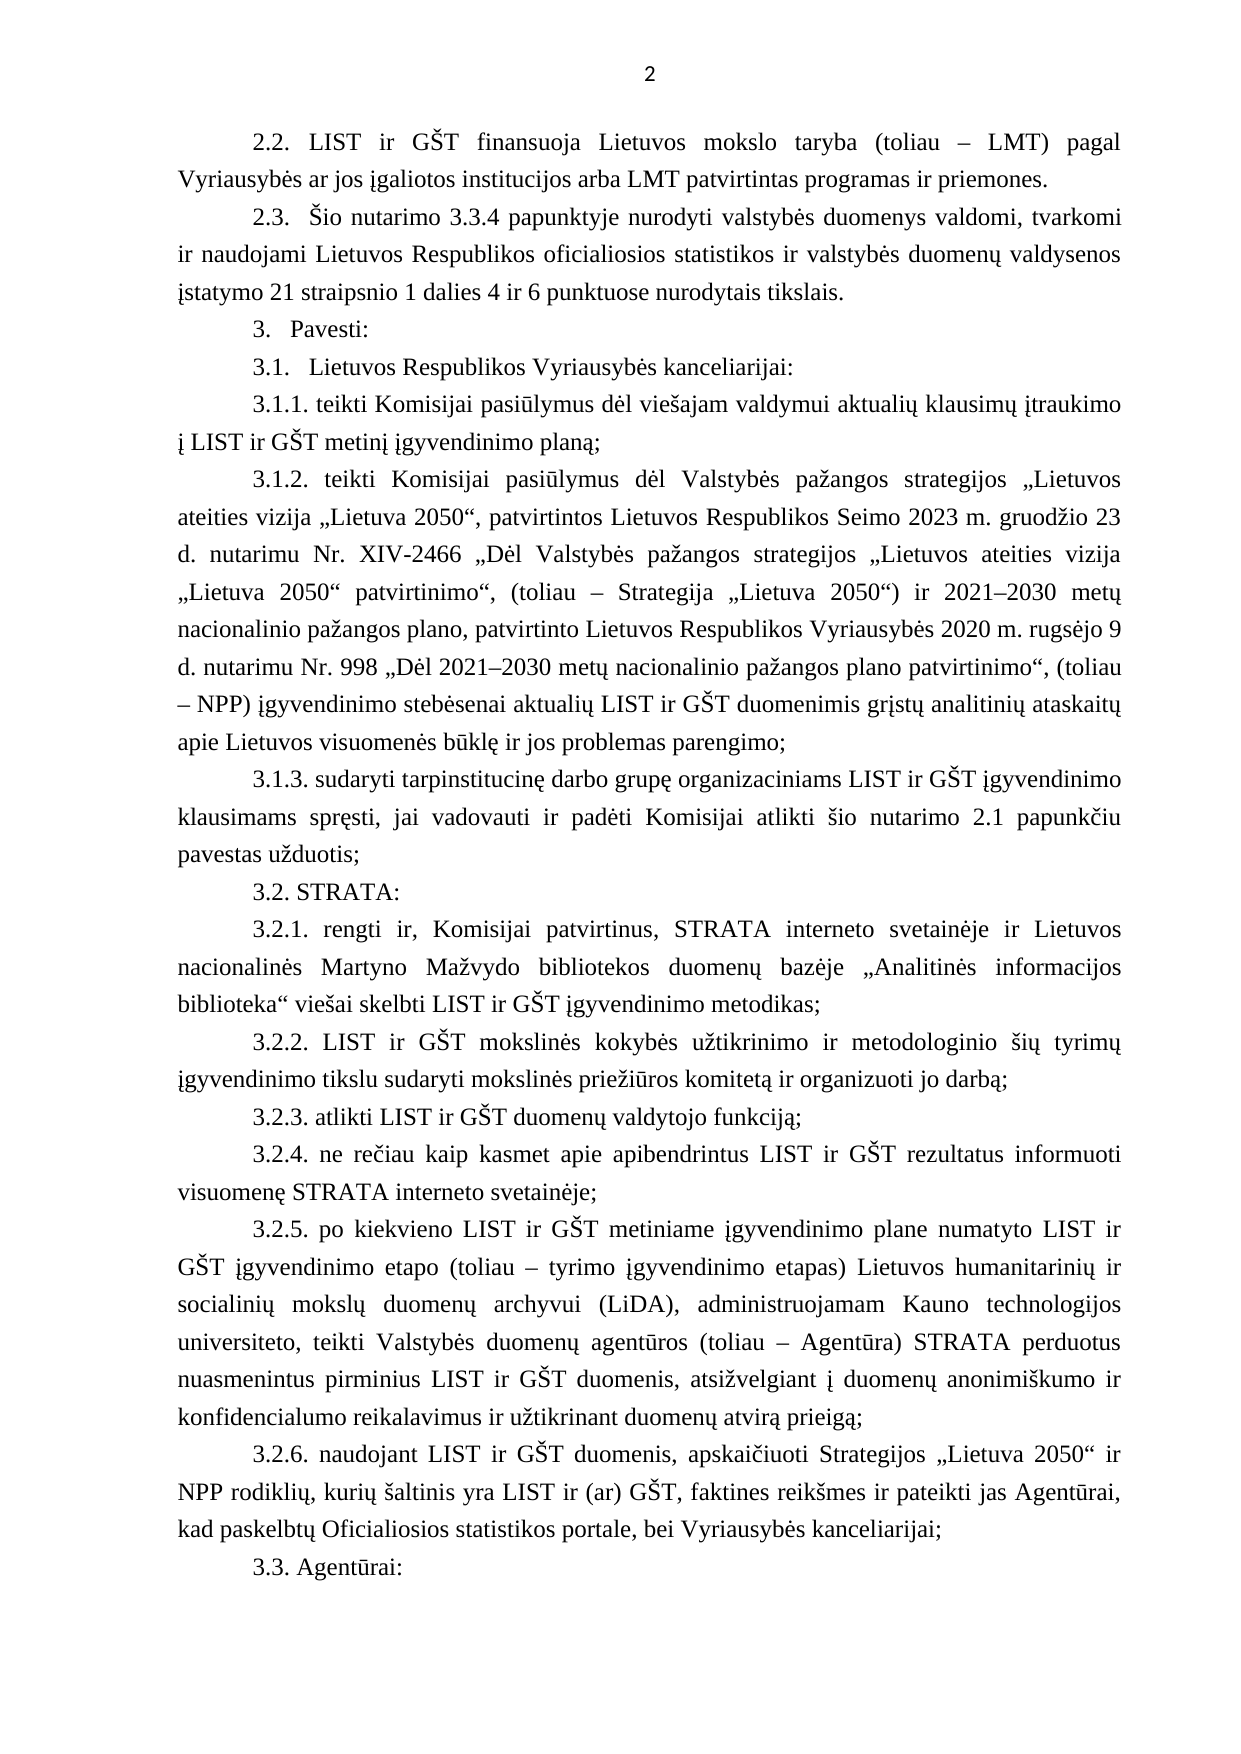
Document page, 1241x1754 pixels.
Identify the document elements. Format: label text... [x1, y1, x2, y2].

text 3.1.1. teikti Komisijai pasiūlymus dėl viešajam valdymui aktualių klausimų įtraukimo į LIST ir GŠT metinį įgyvendinimo planą; [177, 381, 1122, 456]
text 3.2.3. atlikti LIST ir GŠT duomenų valdytojo funkciją; [177, 1093, 1122, 1131]
text 3.2.5. po kiekvieno LIST ir GŠT metiniame įgyvendinimo plane numatyto LIST ir GŠT įgyvendinimo etapo (toliau – tyrimo įgyvendinimo etapas) Lietuvos humanitarinių ir socialinių mokslų duomenų archyvui (LiDA), administruojamam Kauno technologijos universiteto, teikti Valstybės duomenų agentūros (toliau – Agentūra) STRATA perduotus nuasmenintus pirminius LIST ir GŠT duomenis, atsižvelgiant į duomenų anonimiškumo ir konfidencialumo reikalavimus ir užtikrinant duomenų atvirą prieigą; [177, 1206, 1122, 1431]
text 3.2.2. LIST ir GŠT mokslinės kokybės užtikrinimo ir metodologinio šių tyrimų įgyvendinimo tikslu sudaryti mokslinės priežiūros komitetą ir organizuoti jo darbą; [177, 1018, 1122, 1093]
text 3.3. Agentūrai: [177, 1543, 1122, 1581]
text 2.2. LIST ir GŠT finansuoja Lietuvos mokslo taryba (toliau – LMT) pagal Vyriausybės ar jos įgaliotos institucijos arba LMT patvirtintas programas ir priemones. [177, 118, 1122, 193]
text 3.1. Lietuvos Respublikos Vyriausybės kanceliarijai: [177, 343, 1122, 381]
text 3.2.6. naudojant LIST ir GŠT duomenis, apskaičiuoti Strategijos „Lietuva 2050“ ir NPP rodiklių, kurių šaltinis yra LIST ir (ar) GŠT, faktines reikšmes ir pateikti jas Agentūrai, kad paskelbtų Oficialiosios statistikos portale, bei Vyriausybės kanceliarijai; [177, 1431, 1122, 1543]
text 3.2.4. ne rečiau kaip kasmet apie apibendrintus LIST ir GŠT rezultatus informuoti visuomenę STRATA interneto svetainėje; [177, 1131, 1122, 1206]
text 3.1.3. sudaryti tarpinstitucinę darbo grupę organizaciniams LIST ir GŠT įgyvendinimo klausimams spręsti, jai vadovauti ir padėti Komisijai atlikti šio nutarimo 2.1 papunkčiu pavestas užduotis; [177, 756, 1122, 868]
text 3. Pavesti: [177, 306, 1122, 343]
text 3.2.1. rengti ir, Komisijai patvirtinus, STRATA interneto svetainėje ir Lietuvos nacionalinės Martyno Mažvydo bibliotekos duomenų bazėje „Analitinės informacijos biblioteka“ viešai skelbti LIST ir GŠT įgyvendinimo metodikas; [177, 906, 1122, 1018]
text 2.3. Šio nutarimo 3.3.4 papunktyje nurodyti valstybės duomenys valdomi, tvarkomi ir naudojami Lietuvos Respublikos oficialiosios statistikos ir valstybės duomenų valdysenos įstatymo 21 straipsnio 1 dalies 4 ir 6 punktuose nurodytais tikslais. [177, 193, 1122, 306]
text 3.2. STRATA: [177, 868, 1122, 906]
text 3.1.2. teikti Komisijai pasiūlymus dėl Valstybės pažangos strategijos „Lietuvos ateities vizija „Lietuva 2050“, patvirtintos Lietuvos Respublikos Seimo 2023 m. gruodžio 23 d. nutarimu Nr. XIV-2466 „Dėl Valstybės pažangos strategijos „Lietuvos ateities vizija „Lietuva 2050“ patvirtinimo“, (toliau – Strategija „Lietuva 2050“) ir 2021–2030 metų nacionalinio pažangos plano, patvirtinto Lietuvos Respublikos Vyriausybės 2020 m. rugsėjo 9 d. nutarimu Nr. 998 „Dėl 2021–2030 metų nacionalinio pažangos plano patvirtinimo“, (toliau – NPP) įgyvendinimo stebėsenai aktualių LIST ir GŠT duomenimis grįstų analitinių ataskaitų apie Lietuvos visuomenės būklę ir jos problemas parengimo; [177, 456, 1122, 756]
